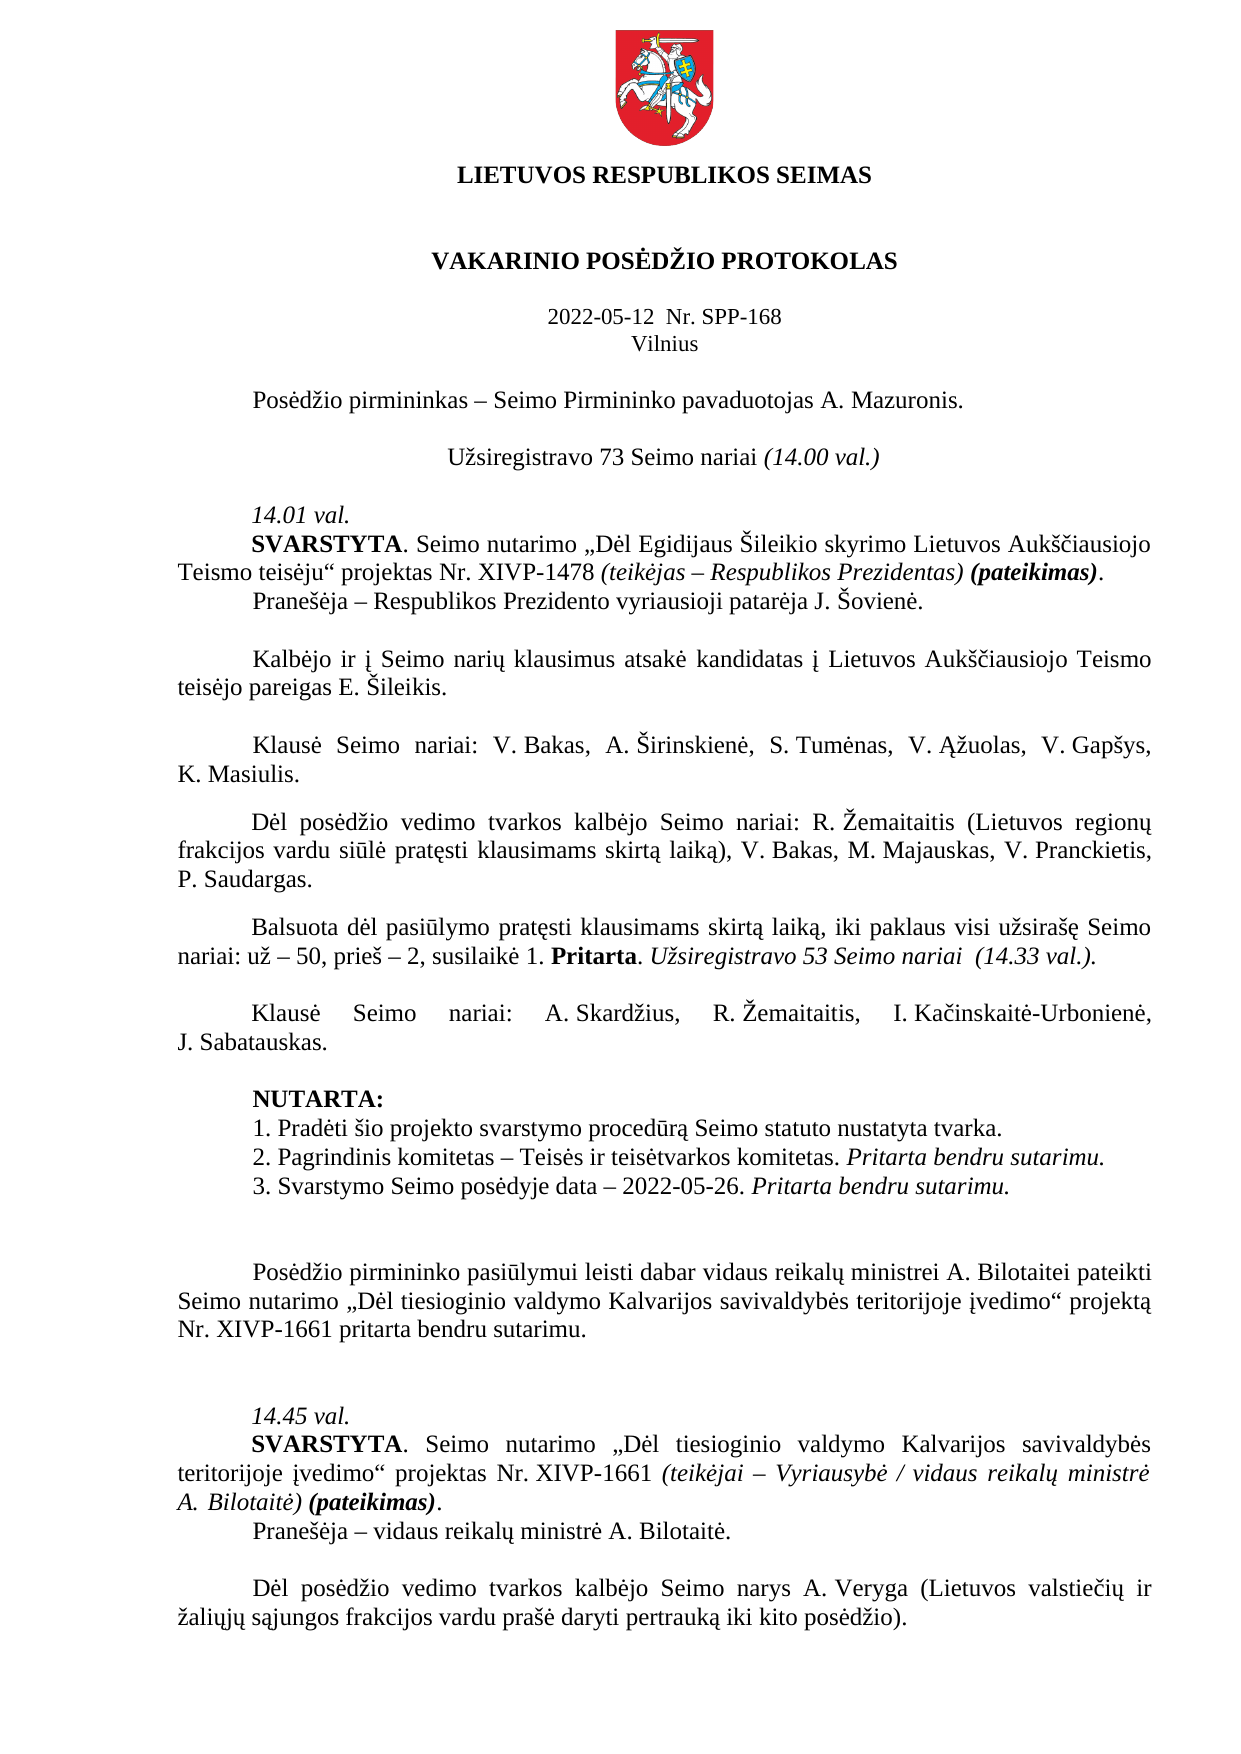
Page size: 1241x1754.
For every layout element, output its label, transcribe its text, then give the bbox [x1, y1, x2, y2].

text 2022-05-12 Nr. SPP-168 [177, 303, 1152, 330]
text Pranešėja – vidaus reikalų ministrė A. Bilotaitė. [177, 1516, 1152, 1544]
text Posėdžio pirmininko pasiūlymui leisti dabar vidaus reikalų ministrei A. Bilotaitei pateikti Seimo nutarimo „Dėl tiesioginio valdymo Kalvarijos savivaldybės teritorijoje įvedimo“ projektą Nr. XIVP-1661 pritarta bendru sutarimu. [177, 1257, 1152, 1343]
text Užsiregistravo 73 Seimo nariai (14.00 val.) [177, 442, 1152, 471]
text SVARSTYTA. Seimo nutarimo „Dėl Egidijaus Šileikio skyrimo Lietuvos Aukščiausiojo Teismo teisėju“ projektas Nr. XIVP-1478 (teikėjas – Respublikos Prezidentas) (pateikimas). [177, 529, 1152, 586]
text Pranešėja – Respublikos Prezidento vyriausioji patarėja J. Šovienė. [177, 586, 1152, 615]
text Dėl posėdžio vedimo tvarkos kalbėjo Seimo nariai: R. Žemaitaitis (Lietuvos regionų frakcijos vardu siūlė pratęsti klausimams skirtą laiką), V. Bakas, M. Majauskas, V. Pranckietis, P. Saudargas. [177, 807, 1152, 893]
text NUTARTA: [177, 1084, 1152, 1113]
text 14.01 val. [177, 500, 1152, 529]
text Vilnius [177, 330, 1152, 356]
text Klausė Seimo nariai: A. Skardžius, R. Žemaitaitis, I. Kačinskaitė-Urbonienė, J. Sabatauskas. [177, 998, 1152, 1056]
text Balsuota dėl pasiūlymo pratęsti klausimams skirtą laiką, iki paklaus visi užsirašę Seimo nariai: už – 50, prieš – 2, susilaikė 1. Pritarta. Užsiregistravo 53 Seimo nariai (14.33 val.). [177, 912, 1152, 969]
text SVARSTYTA. Seimo nutarimo „Dėl tiesioginio valdymo Kalvarijos savivaldybės teritorijoje įvedimo“ projektas Nr. XIVP-1661 (teikėjai – Vyriausybė / vidaus reikalų ministrė A. Bilotaitė) (pateikimas). [177, 1429, 1152, 1516]
text Kalbėjo ir į Seimo narių klausimus atsakė kandidatas į Lietuvos Aukščiausiojo Teismo teisėjo pareigas E. Šileikis. [177, 644, 1152, 701]
text 3. Svarstymo Seimo posėdyje data – 2022-05-26. Pritarta bendru sutarimu. [177, 1171, 1152, 1199]
text Klausė Seimo nariai: V. Bakas, A. Širinskienė, S. Tumėnas, V. Ąžuolas, V. Gapšys, K. Masiulis. [177, 730, 1152, 787]
text Dėl posėdžio vedimo tvarkos kalbėjo Seimo narys A. Veryga (Lietuvos valstiečių ir žaliųjų sąjungos frakcijos vardu prašė daryti pertrauką iki kito posėdžio). [177, 1573, 1152, 1631]
text VAKARINIO POSĖDŽIO PROTOKOLAS [177, 246, 1152, 275]
text 1. Pradėti šio projekto svarstymo procedūrą Seimo statuto nustatyta tvarka. [177, 1113, 1152, 1142]
text 2. Pagrindinis komitetas – Teisės ir teisėtvarkos komitetas. Pritarta bendru sutarimu. [177, 1142, 1152, 1171]
text Posėdžio pirmininkas – Seimo Pirmininko pavaduotojas A. Mazuronis. [177, 385, 1152, 414]
text 14.45 val. [177, 1401, 1152, 1429]
text Lietuvos Respublikos Seimas [177, 160, 1152, 188]
